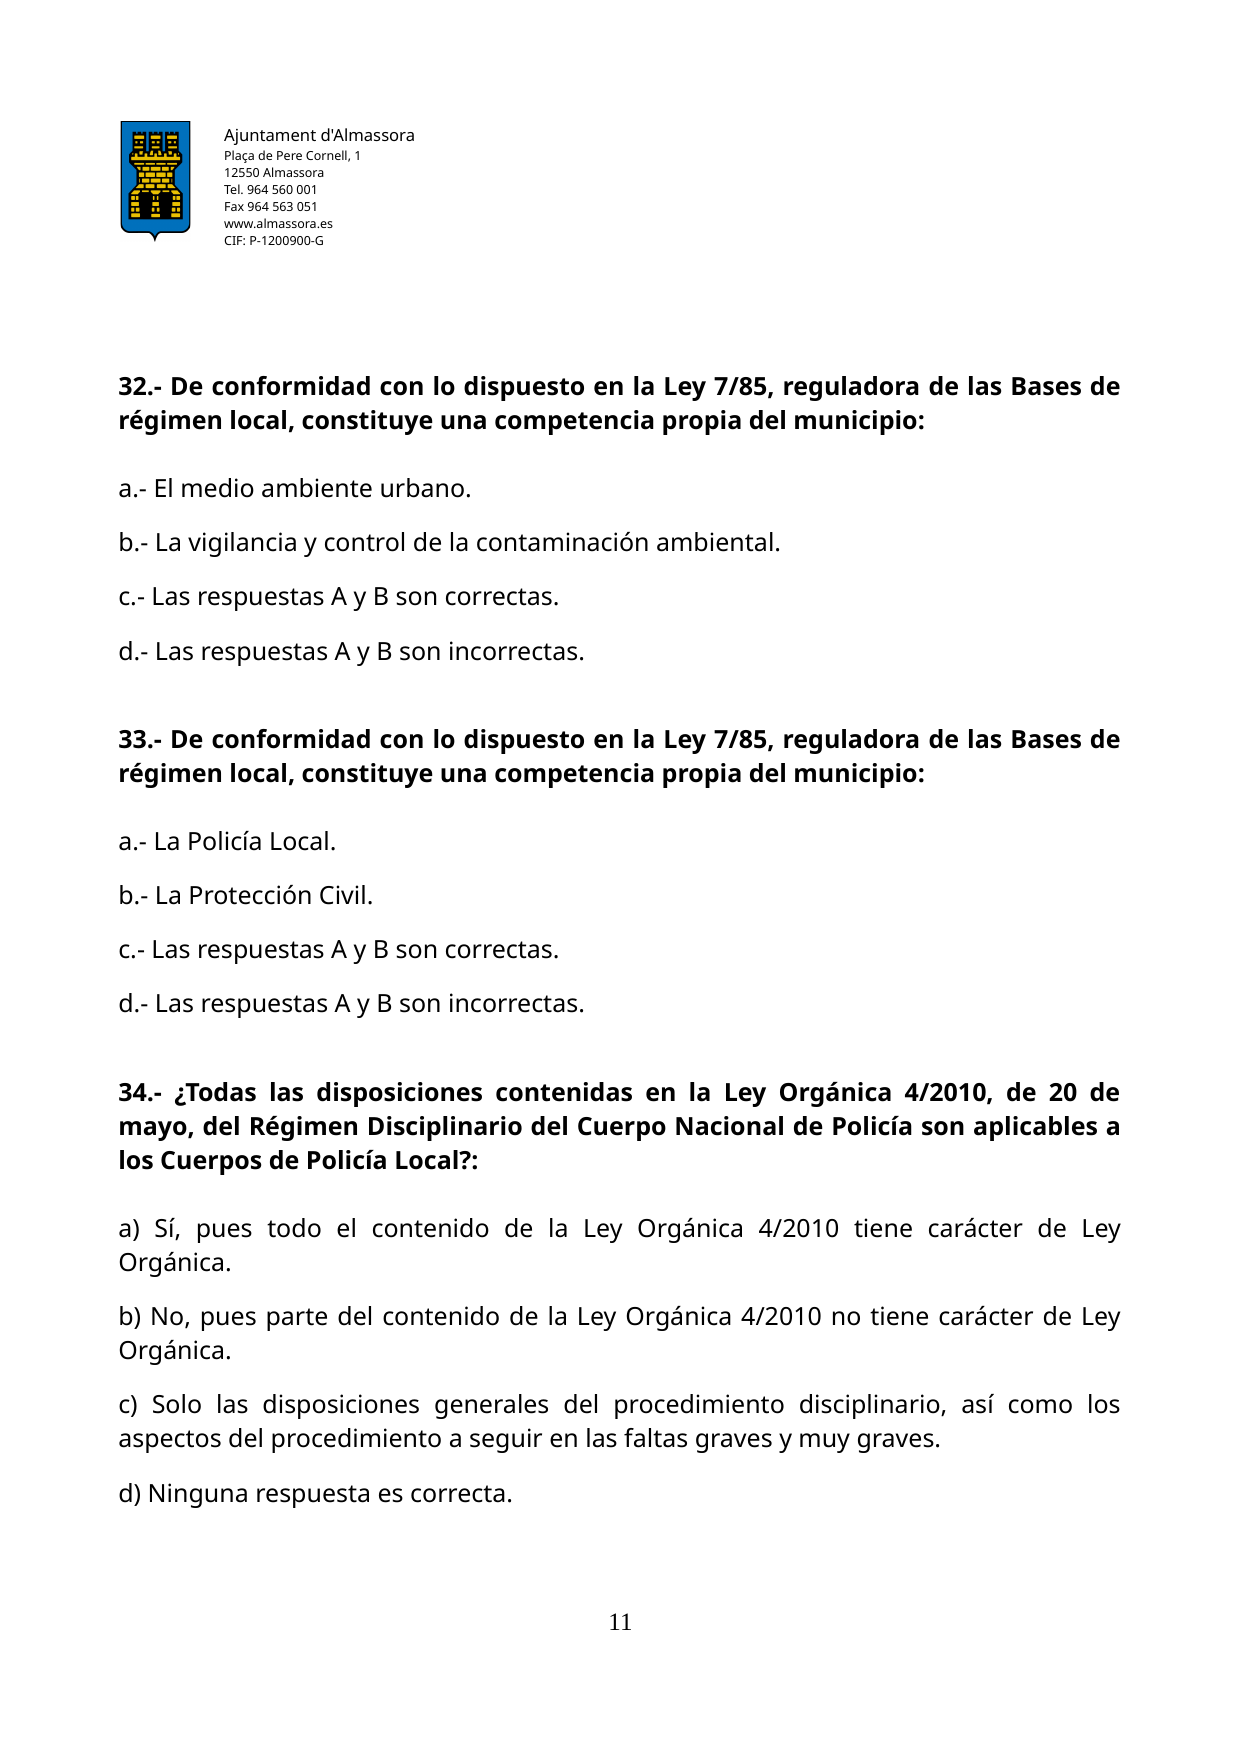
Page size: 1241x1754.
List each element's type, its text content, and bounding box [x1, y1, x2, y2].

text a.- La Policía Local. [118, 824, 1122, 858]
text 34.- ¿Todas las disposiciones contenidas en la Ley Orgánica 4/2010, de 20 de mayo, del Régimen Disciplinario del Cuerpo Nacional de Policía son aplicables a los Cuerpos de Policía Local?: [118, 1074, 1122, 1177]
text a) Sí, pues todo el contenido de la Ley Orgánica 4/2010 tiene carácter de Ley Orgánica. [118, 1211, 1122, 1279]
text 33.- De conformidad con lo dispuesto en la Ley 7/85, reguladora de las Bases de régimen local, constituye una competencia propia del municipio: [118, 721, 1122, 789]
text c.- Las respuestas A y B son correctas. [118, 932, 1122, 966]
text d) Ninguna respuesta es correcta. [118, 1475, 1122, 1509]
text a.- El medio ambiente urbano. [118, 471, 1122, 505]
text d.- Las respuestas A y B son incorrectas. [118, 986, 1122, 1020]
text b.- La Protección Civil. [118, 878, 1122, 912]
text d.- Las respuestas A y B son incorrectas. [118, 633, 1122, 667]
text b) No, pues parte del contenido de la Ley Orgánica 4/2010 no tiene carácter de Ley Orgánica. [118, 1299, 1122, 1367]
text c) Solo las disposiciones generales del procedimiento disciplinario, así como los aspectos del procedimiento a seguir en las faltas graves y muy graves. [118, 1387, 1122, 1455]
text c.- Las respuestas A y B son correctas. [118, 579, 1122, 613]
text 32.- De conformidad con lo dispuesto en la Ley 7/85, reguladora de las Bases de régimen local, constituye una competencia propia del municipio: [118, 368, 1122, 437]
text b.- La vigilancia y control de la contaminación ambiental. [118, 525, 1122, 559]
